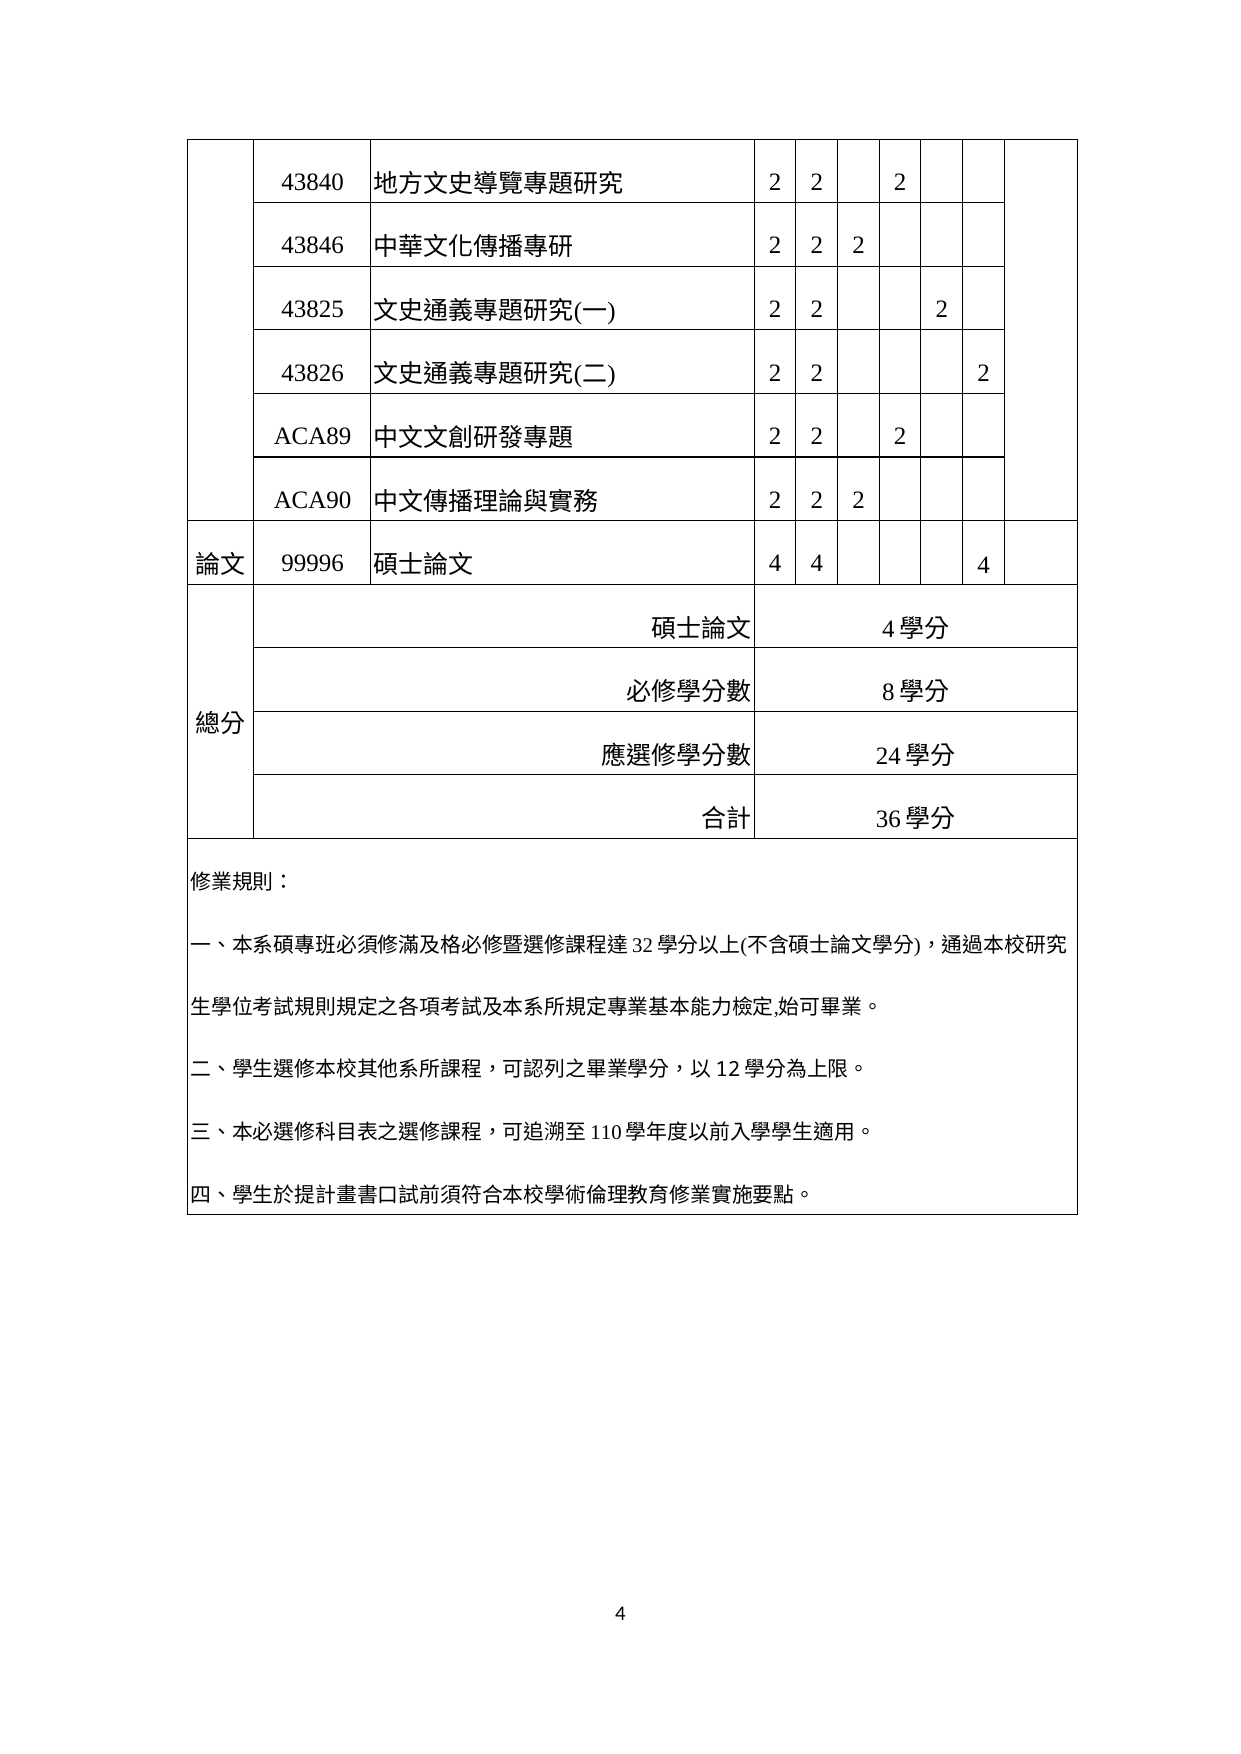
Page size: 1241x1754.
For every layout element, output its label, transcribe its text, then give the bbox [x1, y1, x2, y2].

table_cell 2 [880, 140, 920, 202]
table_cell 4 [796, 521, 837, 583]
table_cell 2 [796, 394, 837, 456]
table_cell 4學分 [755, 585, 1077, 647]
table_cell 2 [963, 330, 1004, 393]
table_cell ACA89 [254, 394, 370, 456]
table_cell 中華文化傳播專研 [371, 203, 754, 266]
table_cell [838, 140, 879, 202]
table_cell [880, 458, 920, 520]
table_cell [921, 394, 962, 456]
table_cell 文史通義專題研究(二) [371, 330, 754, 393]
table_cell 4 [963, 521, 1004, 583]
table_cell 2 [796, 267, 837, 329]
table_cell 24學分 [755, 712, 1077, 774]
table_cell 論文 [188, 521, 253, 583]
table_cell 修業規則： 一、本系碩專班必須修滿及格必修暨選修課程達32學分以上(不含碩士論文學分)，通過本校研究生學位考試規則規定之各項考試及本系所規定專業基本能力檢定,始可畢業。 二、學生選修本校其他系所課程，可認列之畢業學分，以12學分為上限。 三、本必選修科目表之選修課程，可追溯至110學年度以前入學學生適用。 四、學生於提計畫書口試前須符合本校學術倫理教育修業實施要點。 [188, 839, 1077, 1214]
table_cell [880, 521, 920, 583]
table_cell 2 [796, 203, 837, 266]
table_cell 合計 [254, 775, 754, 838]
table_cell [963, 203, 1004, 266]
table_cell [1005, 140, 1077, 520]
table_cell 2 [755, 394, 795, 456]
table_cell [1005, 521, 1077, 583]
table_cell [963, 458, 1004, 520]
table_cell 碩士論文 [371, 521, 754, 583]
table_cell [921, 458, 962, 520]
table_cell 2 [755, 267, 795, 329]
table_cell 地方文史導覽專題研究 [371, 140, 754, 202]
table_cell 8學分 [755, 648, 1077, 711]
table_cell 2 [755, 458, 795, 520]
table_cell 2 [755, 203, 795, 266]
table_cell 必修學分數 [254, 648, 754, 711]
table_cell 4 [755, 521, 795, 583]
table_cell [963, 394, 1004, 456]
table_cell [838, 267, 879, 329]
table_cell 中文文創研發專題 [371, 394, 754, 456]
table_cell 碩士論文 [254, 585, 754, 647]
table_cell 文史通義專題研究(一) [371, 267, 754, 329]
table_cell 43825 [254, 267, 370, 329]
table_cell 2 [880, 394, 920, 456]
table_cell 43846 [254, 203, 370, 266]
table_cell 2 [921, 267, 962, 329]
table_cell 2 [755, 140, 795, 202]
table_cell [188, 140, 253, 520]
table_cell 2 [796, 330, 837, 393]
table_cell [921, 521, 962, 583]
table_cell 99996 [254, 521, 370, 583]
table_cell 中文傳播理論與實務 [371, 458, 754, 520]
table_cell 應選修學分數 [254, 712, 754, 774]
table_cell [880, 330, 920, 393]
table_cell 2 [838, 203, 879, 266]
table_cell 總分 [188, 585, 253, 838]
table_cell [921, 330, 962, 393]
table_cell 2 [796, 458, 837, 520]
table_cell 2 [755, 330, 795, 393]
table_cell [880, 203, 920, 266]
table_cell [963, 267, 1004, 329]
table_cell [838, 394, 879, 456]
table_cell [838, 521, 879, 583]
table_cell [838, 330, 879, 393]
table_cell [880, 267, 920, 329]
table_cell 43826 [254, 330, 370, 393]
table_cell 2 [796, 140, 837, 202]
table_cell [921, 203, 962, 266]
table_cell ACA90 [254, 458, 370, 520]
table_cell 36學分 [755, 775, 1077, 838]
table_cell 43840 [254, 140, 370, 202]
table_cell 2 [838, 458, 879, 520]
table_cell [963, 140, 1004, 202]
table_cell [921, 140, 962, 202]
